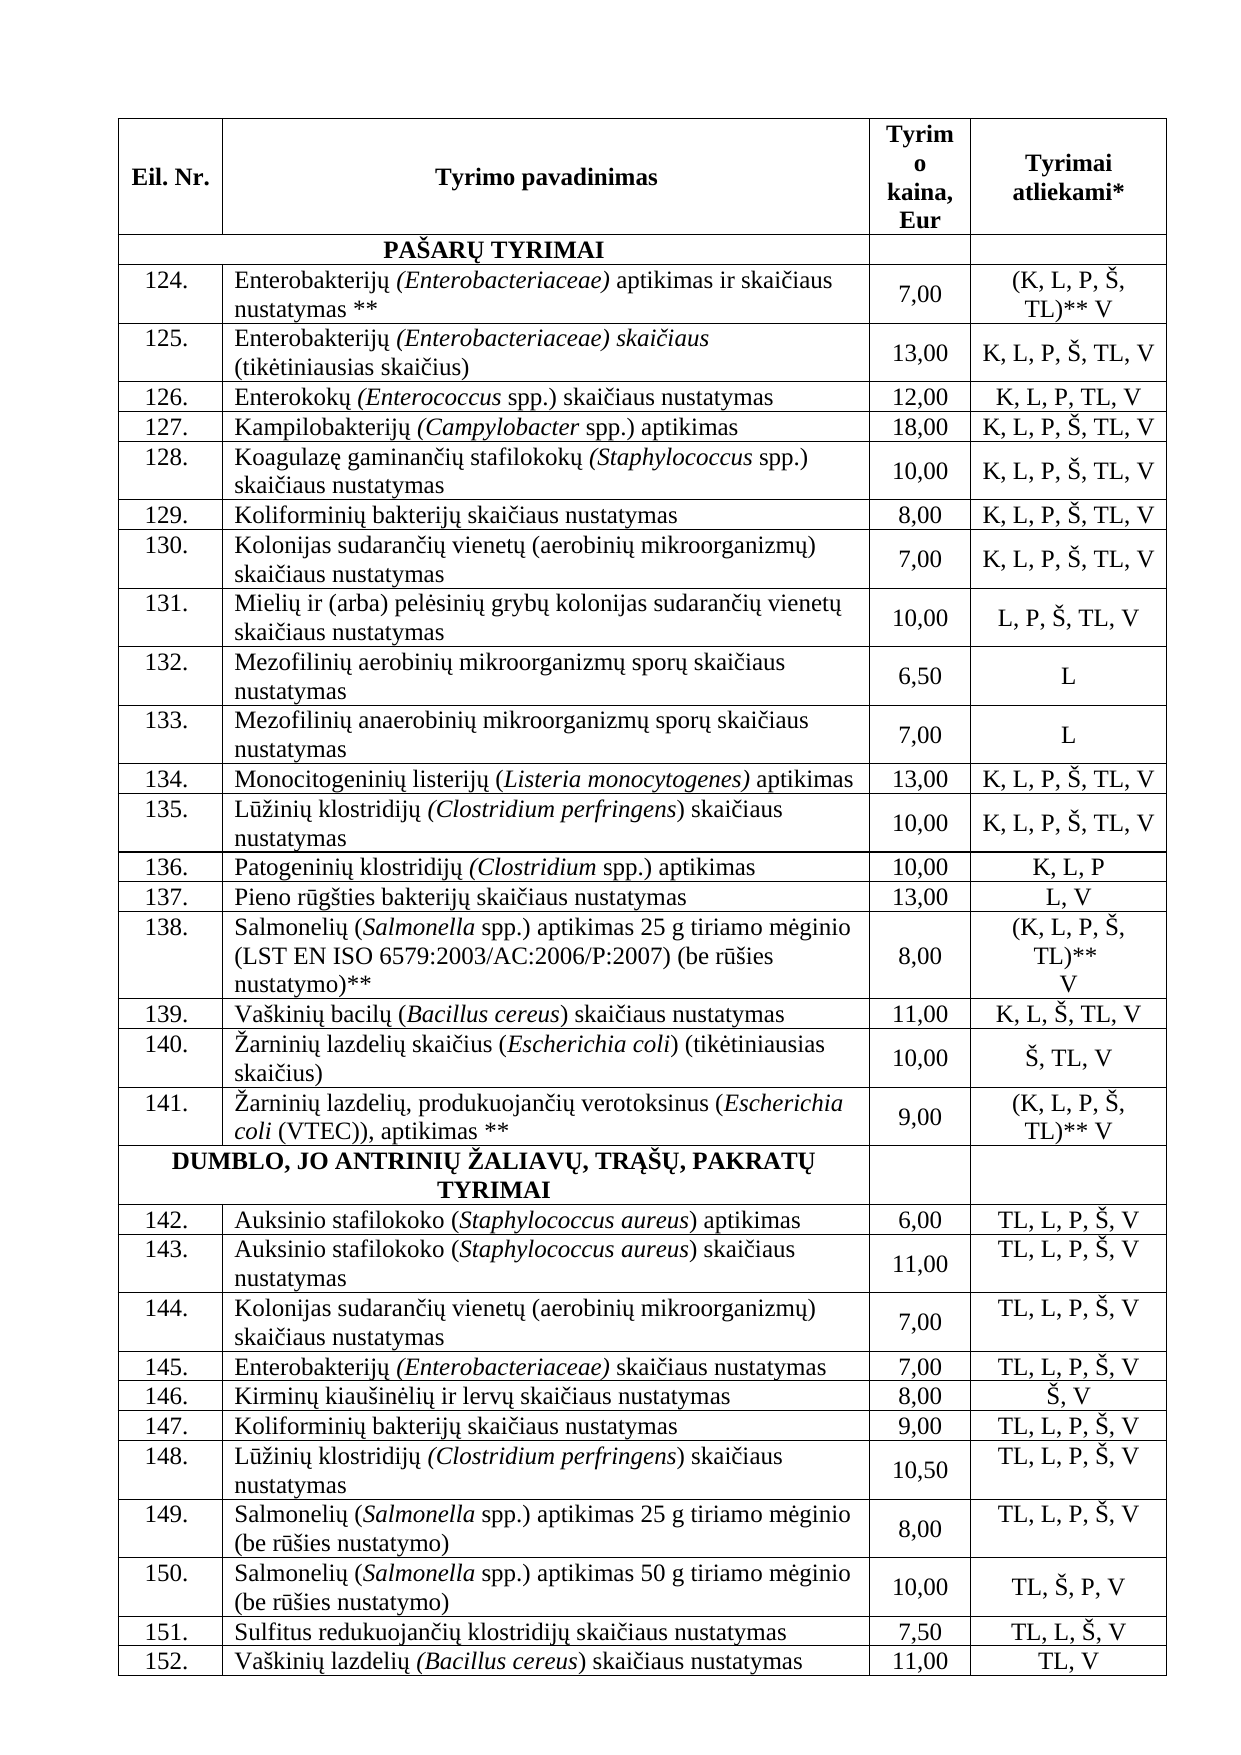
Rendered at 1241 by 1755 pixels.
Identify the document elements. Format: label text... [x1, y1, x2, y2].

table_cell Žarninių lazdelių, produkuojančių verotoksinus (Escherichia coli (VTEC)), aptikimas ** [223, 1088, 869, 1145]
table_cell 149. [119, 1500, 222, 1557]
table_cell Kirminų kiaušinėlių ir lervų skaičiaus nustatymas [223, 1381, 869, 1410]
table_cell 7,00 [870, 530, 970, 587]
table_cell Mezofilinių aerobinių mikroorganizmų sporų skaičiaus nustatymas [223, 647, 869, 704]
table_cell Lūžinių klostridijų (Clostridium perfringens) skaičiaus nustatymas [223, 794, 869, 851]
table_cell Monocitogeninių listerijų (Listeria monocytogenes) aptikimas [223, 764, 869, 793]
table_cell Vaškinių lazdelių (Bacillus cereus) skaičiaus nustatymas [223, 1646, 869, 1675]
table_cell PAŠARŲ TYRIMAI [119, 235, 869, 264]
table_cell 140. [119, 1029, 222, 1087]
table_cell K, L, P, Š, TL, V [971, 530, 1166, 587]
table_cell 130. [119, 530, 222, 587]
table_cell 8,00 [870, 1500, 970, 1557]
table_cell 7,00 [870, 1352, 970, 1380]
table_cell Kolonijas sudarančių vienetų (aerobinių mikroorganizmų) skaičiaus nustatymas [223, 530, 869, 587]
table_header Eil. Nr. [119, 119, 222, 234]
table_cell K, L, P, Š, TL, V [971, 412, 1166, 441]
table_cell Salmonelių (Salmonella spp.) aptikimas 50 g tiriamo mėginio (be rūšies nustatymo) [223, 1558, 869, 1616]
table_cell Pieno rūgšties bakterijų skaičiaus nustatymas [223, 882, 869, 911]
table_cell 129. [119, 500, 222, 529]
table_cell 137. [119, 882, 222, 911]
table_cell 125. [119, 324, 222, 381]
table_cell 13,00 [870, 882, 970, 911]
table_cell 10,00 [870, 442, 970, 499]
table_cell 131. [119, 589, 222, 646]
table_cell 8,00 [870, 500, 970, 529]
table_cell 7,00 [870, 265, 970, 322]
table_cell 10,00 [870, 1029, 970, 1087]
table_cell L, V [971, 882, 1166, 911]
table_cell Sulfitus redukuojančių klostridijų skaičiaus nustatymas [223, 1617, 869, 1645]
table_cell 11,00 [870, 999, 970, 1028]
table_cell K, L, P, Š, TL, V [971, 794, 1166, 851]
table_cell 127. [119, 412, 222, 441]
table_cell [870, 235, 970, 264]
table_cell 12,00 [870, 382, 970, 411]
table_cell 7,50 [870, 1617, 970, 1645]
table_cell 18,00 [870, 412, 970, 441]
table_cell 9,00 [870, 1088, 970, 1145]
table_cell 142. [119, 1205, 222, 1233]
table_cell TL, V [971, 1646, 1166, 1675]
table_cell Salmonelių (Salmonella spp.) aptikimas 25 g tiriamo mėginio (LST EN ISO 6579:2003/AC:2006/P:2007) (be rūšies nustatymo)** [223, 912, 869, 998]
table_cell 146. [119, 1381, 222, 1410]
table_cell 11,00 [870, 1646, 970, 1675]
table_cell K, L, P, TL, V [971, 382, 1166, 411]
table_cell L [971, 647, 1166, 704]
table_cell [971, 235, 1166, 264]
table_cell 9,00 [870, 1411, 970, 1440]
table_cell 10,00 [870, 589, 970, 646]
table_cell 10,00 [870, 1558, 970, 1616]
table_cell TL, L, P, Š, V [971, 1293, 1166, 1351]
table_cell [971, 1146, 1166, 1204]
table_cell L [971, 706, 1166, 763]
table_cell Mielių ir (arba) pelėsinių grybų kolonijas sudarančių vienetų skaičiaus nustatymas [223, 589, 869, 646]
table_cell Kampilobakterijų (Campylobacter spp.) aptikimas [223, 412, 869, 441]
table_cell 8,00 [870, 1381, 970, 1410]
table_cell TL, Š, P, V [971, 1558, 1166, 1616]
table_cell 136. [119, 853, 222, 881]
table_cell K, L, Š, TL, V [971, 999, 1166, 1028]
table_cell 145. [119, 1352, 222, 1380]
table_cell Auksinio stafilokoko (Staphylococcus aureus) skaičiaus nustatymas [223, 1235, 869, 1292]
table_cell Mezofilinių anaerobinių mikroorganizmų sporų skaičiaus nustatymas [223, 706, 869, 763]
table_header Tyrimo pavadinimas [223, 119, 869, 234]
table_cell Salmonelių (Salmonella spp.) aptikimas 25 g tiriamo mėginio (be rūšies nustatymo) [223, 1500, 869, 1557]
table_cell 148. [119, 1441, 222, 1498]
table_cell TL, L, P, Š, V [971, 1411, 1166, 1440]
table_cell 13,00 [870, 324, 970, 381]
table_cell 132. [119, 647, 222, 704]
table_cell Lūžinių klostridijų (Clostridium perfringens) skaičiaus nustatymas [223, 1441, 869, 1498]
table_cell Enterobakterijų (Enterobacteriaceae) aptikimas ir skaičiaus nustatymas ** [223, 265, 869, 322]
table_cell 144. [119, 1293, 222, 1351]
table_cell TL, L, P, Š, V [971, 1235, 1166, 1292]
table_cell 151. [119, 1617, 222, 1645]
table_cell 143. [119, 1235, 222, 1292]
table_cell L, P, Š, TL, V [971, 589, 1166, 646]
table_cell 13,00 [870, 764, 970, 793]
table_cell TL, L, P, Š, V [971, 1352, 1166, 1380]
table_cell Vaškinių bacilų (Bacillus cereus) skaičiaus nustatymas [223, 999, 869, 1028]
table_cell 134. [119, 764, 222, 793]
table_cell 139. [119, 999, 222, 1028]
table_cell 141. [119, 1088, 222, 1145]
table_cell 7,00 [870, 706, 970, 763]
table_cell Š, TL, V [971, 1029, 1166, 1087]
table_cell TL, L, Š, V [971, 1617, 1166, 1645]
table_cell 138. [119, 912, 222, 998]
table_cell Koliforminių bakterijų skaičiaus nustatymas [223, 1411, 869, 1440]
table_cell K, L, P, Š, TL, V [971, 500, 1166, 529]
table_cell 11,00 [870, 1235, 970, 1292]
table_cell TL, L, P, Š, V [971, 1205, 1166, 1233]
table_cell K, L, P, Š, TL, V [971, 764, 1166, 793]
table_cell 10,00 [870, 794, 970, 851]
table_cell 6,50 [870, 647, 970, 704]
table_cell 128. [119, 442, 222, 499]
table_header Tyrimai atliekami* [971, 119, 1166, 234]
table_cell K, L, P [971, 853, 1166, 881]
table_cell 8,00 [870, 912, 970, 998]
table_cell Š, V [971, 1381, 1166, 1410]
table_cell [870, 1146, 970, 1204]
table_cell Dumblo, jo antrinių žaliavų, trąšų, pakRatų tyrimai [119, 1146, 869, 1204]
table_cell 7,00 [870, 1293, 970, 1351]
table_cell 10,00 [870, 853, 970, 881]
table_cell Koagulazę gaminančių stafilokokų (Staphylococcus spp.) skaičiaus nustatymas [223, 442, 869, 499]
table_cell (K, L, P, Š, TL)** V [971, 265, 1166, 322]
table_cell K, L, P, Š, TL, V [971, 324, 1166, 381]
table_cell Kolonijas sudarančių vienetų (aerobinių mikroorganizmų) skaičiaus nustatymas [223, 1293, 869, 1351]
table_cell Enterobakterijų (Enterobacteriaceae) skaičiaus nustatymas [223, 1352, 869, 1380]
table_cell (K, L, P, Š, TL)** V [971, 912, 1166, 998]
table_cell Enterobakterijų (Enterobacteriaceae) skaičiaus (tikėtiniausias skaičius) [223, 324, 869, 381]
table_cell 135. [119, 794, 222, 851]
table_cell Enterokokų (Enterococcus spp.) skaičiaus nustatymas [223, 382, 869, 411]
table_cell Koliforminių bakterijų skaičiaus nustatymas [223, 500, 869, 529]
table_cell TL, L, P, Š, V [971, 1500, 1166, 1557]
table_cell 126. [119, 382, 222, 411]
table_cell 152. [119, 1646, 222, 1675]
table_cell 133. [119, 706, 222, 763]
table_header Tyrimo kaina, Eur [870, 119, 970, 234]
table_cell (K, L, P, Š, TL)** V [971, 1088, 1166, 1145]
table_cell 10,50 [870, 1441, 970, 1498]
table_cell 150. [119, 1558, 222, 1616]
table_cell Žarninių lazdelių skaičius (Escherichia coli) (tikėtiniausias skaičius) [223, 1029, 869, 1087]
table_cell 124. [119, 265, 222, 322]
table_cell TL, L, P, Š, V [971, 1441, 1166, 1498]
table_cell Patogeninių klostridijų (Clostridium spp.) aptikimas [223, 853, 869, 881]
table_cell 147. [119, 1411, 222, 1440]
table_cell K, L, P, Š, TL, V [971, 442, 1166, 499]
table_cell 6,00 [870, 1205, 970, 1233]
table_cell Auksinio stafilokoko (Staphylococcus aureus) aptikimas [223, 1205, 869, 1233]
